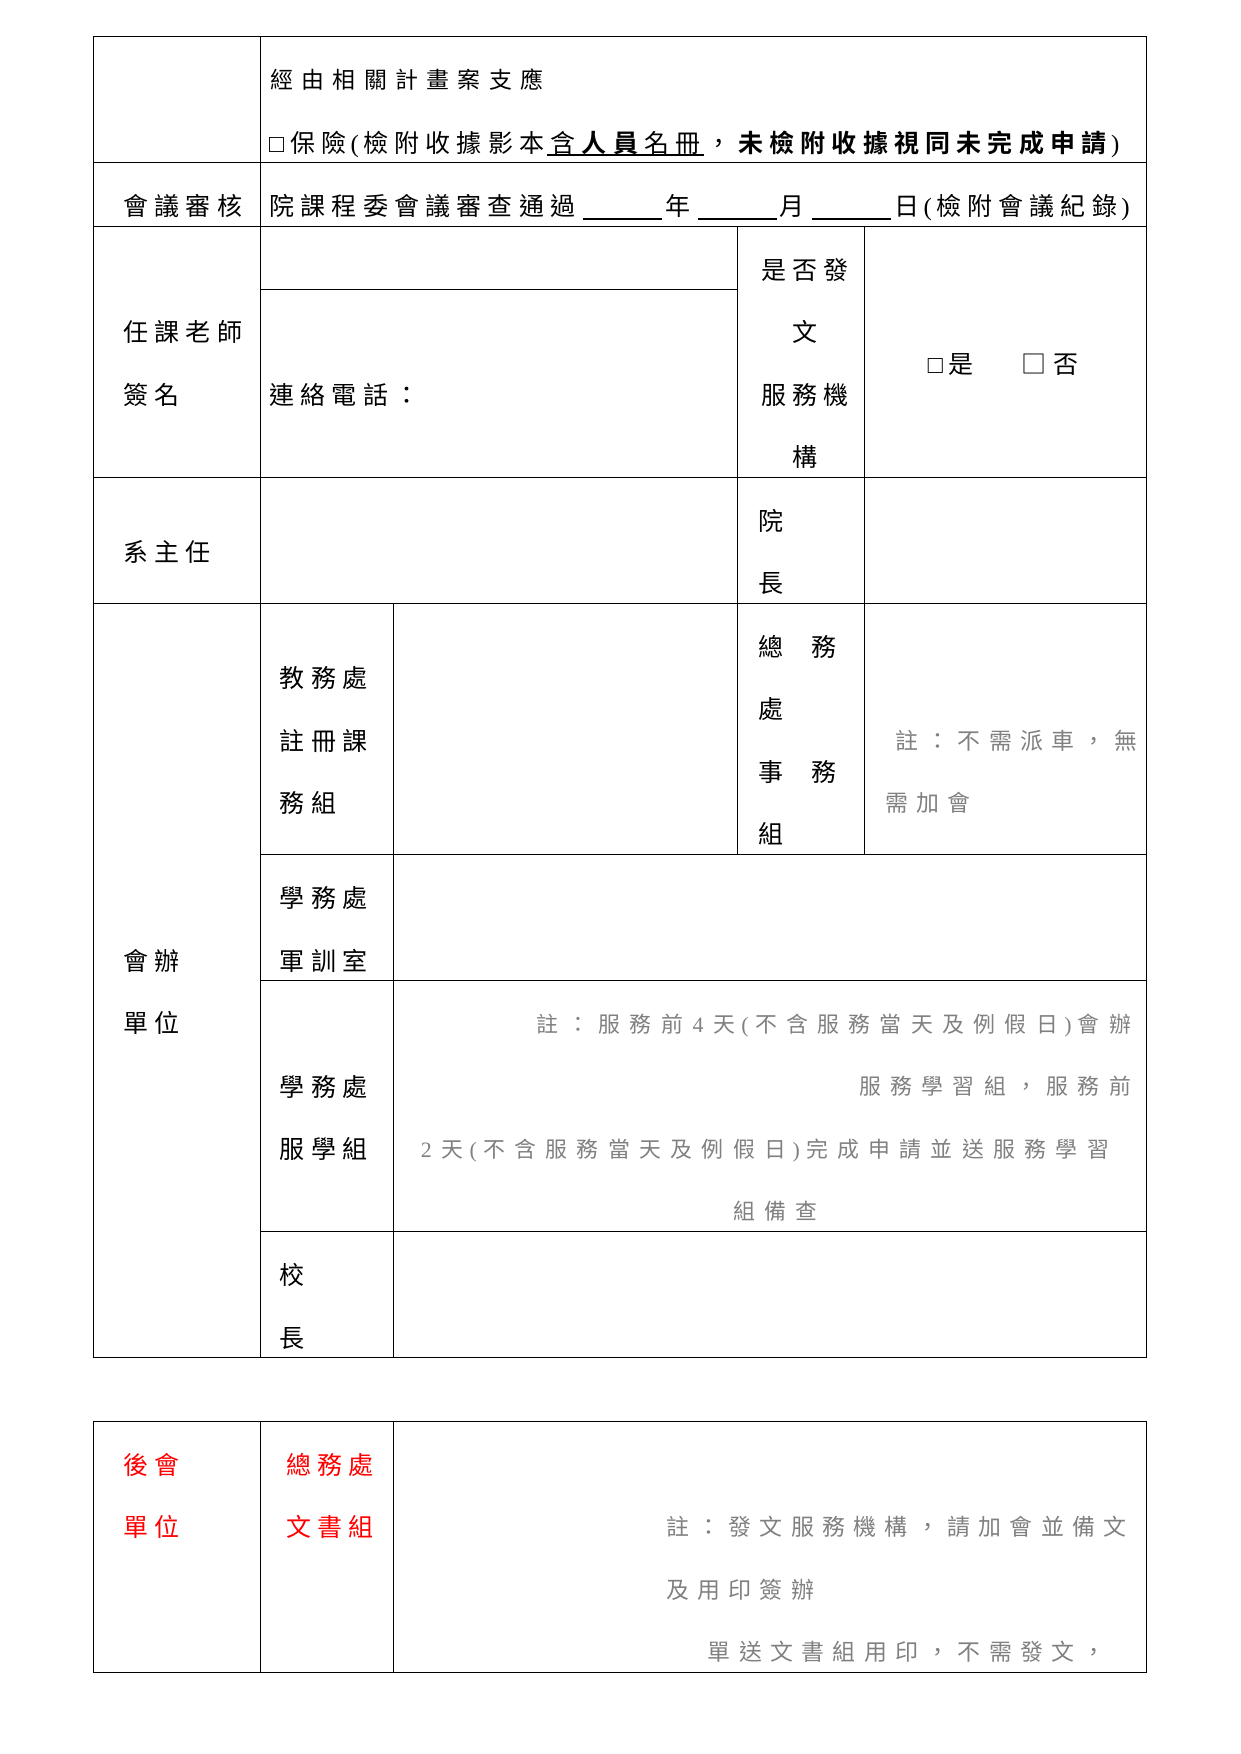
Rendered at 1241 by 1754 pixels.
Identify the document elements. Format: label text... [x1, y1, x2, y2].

table_cell 學務處 服學組 [261, 981, 393, 1231]
table_cell [865, 478, 1146, 603]
table_cell 會辦 單位 [94, 604, 260, 1357]
table_cell 院 長 [738, 478, 864, 603]
table_cell 總務處 文書組 [261, 1422, 393, 1672]
table_cell [394, 1232, 1146, 1357]
table_cell 註：不需派車，無需加會 [865, 604, 1146, 854]
table_cell 任課老師簽名 [94, 227, 260, 477]
table_cell 註：發文服務機構，請加會並備文及用印簽辦 單送文書組用印，不需發文， [394, 1422, 1146, 1672]
table_cell 會議審核 [94, 163, 260, 226]
table_cell [261, 478, 737, 603]
table_cell 學務處 軍訓室 [261, 855, 393, 980]
table_cell 連絡電話： [261, 290, 737, 477]
table_cell □是 □否 [865, 227, 1146, 477]
table_cell [394, 855, 1146, 980]
table_cell 總 務 處 事 務 組 [738, 604, 864, 854]
table_cell 教務處 註冊課務組 [261, 604, 393, 854]
table_cell 校 長 [261, 1232, 393, 1357]
table_cell 後會 單位 [94, 1422, 260, 1672]
table_cell 院課程委會議審查通過 年 月 日(檢附會議紀錄) [261, 163, 1146, 226]
table_cell [261, 227, 737, 289]
table_cell 經由相關計畫案支應 □保險(檢附收據影本含人員名冊，未檢附收據視同未完成申請) [261, 37, 1146, 162]
table_cell [94, 37, 260, 162]
table_cell [94, 1358, 1147, 1421]
table_cell 系主任 [94, 478, 260, 603]
table_cell [394, 604, 737, 854]
table_cell 註：服務前4天(不含服務當天及例假日)會辦服務學習組，服務前 2天(不含服務當天及例假日)完成申請並送服務學習組備查 [394, 981, 1146, 1231]
table_cell 是否發文 服務機構 [738, 227, 864, 477]
